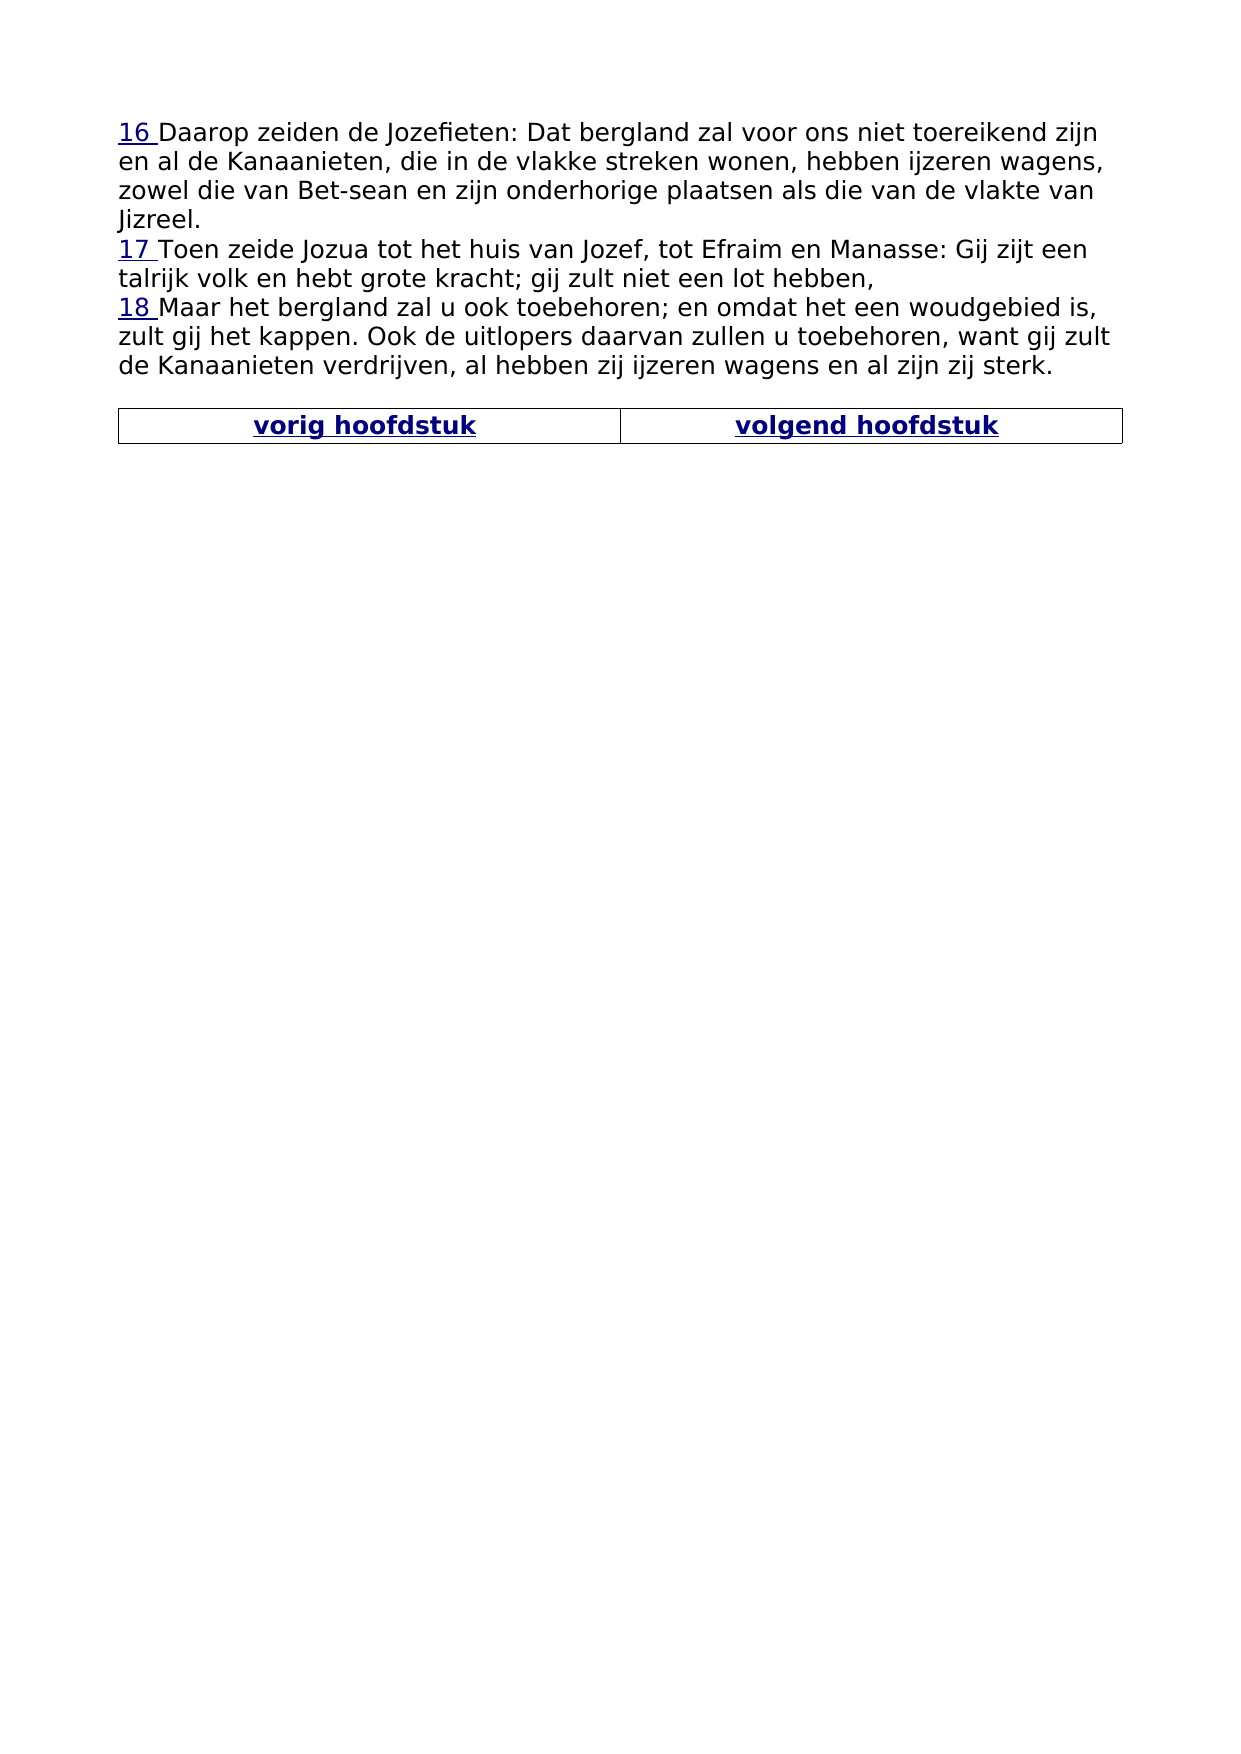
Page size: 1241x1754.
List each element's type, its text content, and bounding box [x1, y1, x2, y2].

table_header vorig hoofdstuk [119, 409, 620, 443]
table_header volgend hoofdstuk [621, 409, 1122, 443]
text 16 Daarop zeiden de Jozefieten: Dat bergland zal voor ons niet toereikend zijn en al de Kanaanieten, die in de vlakke streken wonen, hebben ijzeren wagens, zowel die van Bet-sean en zijn onderhorige plaatsen als die van de vlakte van Jizreel. 17 Toen zeide Jozua tot het huis van Jozef, tot Efraim en Manasse: Gij zijt een talrijk volk en hebt grote kracht; gij zult niet een lot hebben, 18 Maar het bergland zal u ook toebehoren; en omdat het een woudgebied is, zult gij het kappen. Ook de uitlopers daarvan zullen u toebehoren, want gij zult de Kanaanieten verdrijven, al hebben zij ijzeren wagens en al zijn zij sterk. [118, 118, 1122, 381]
